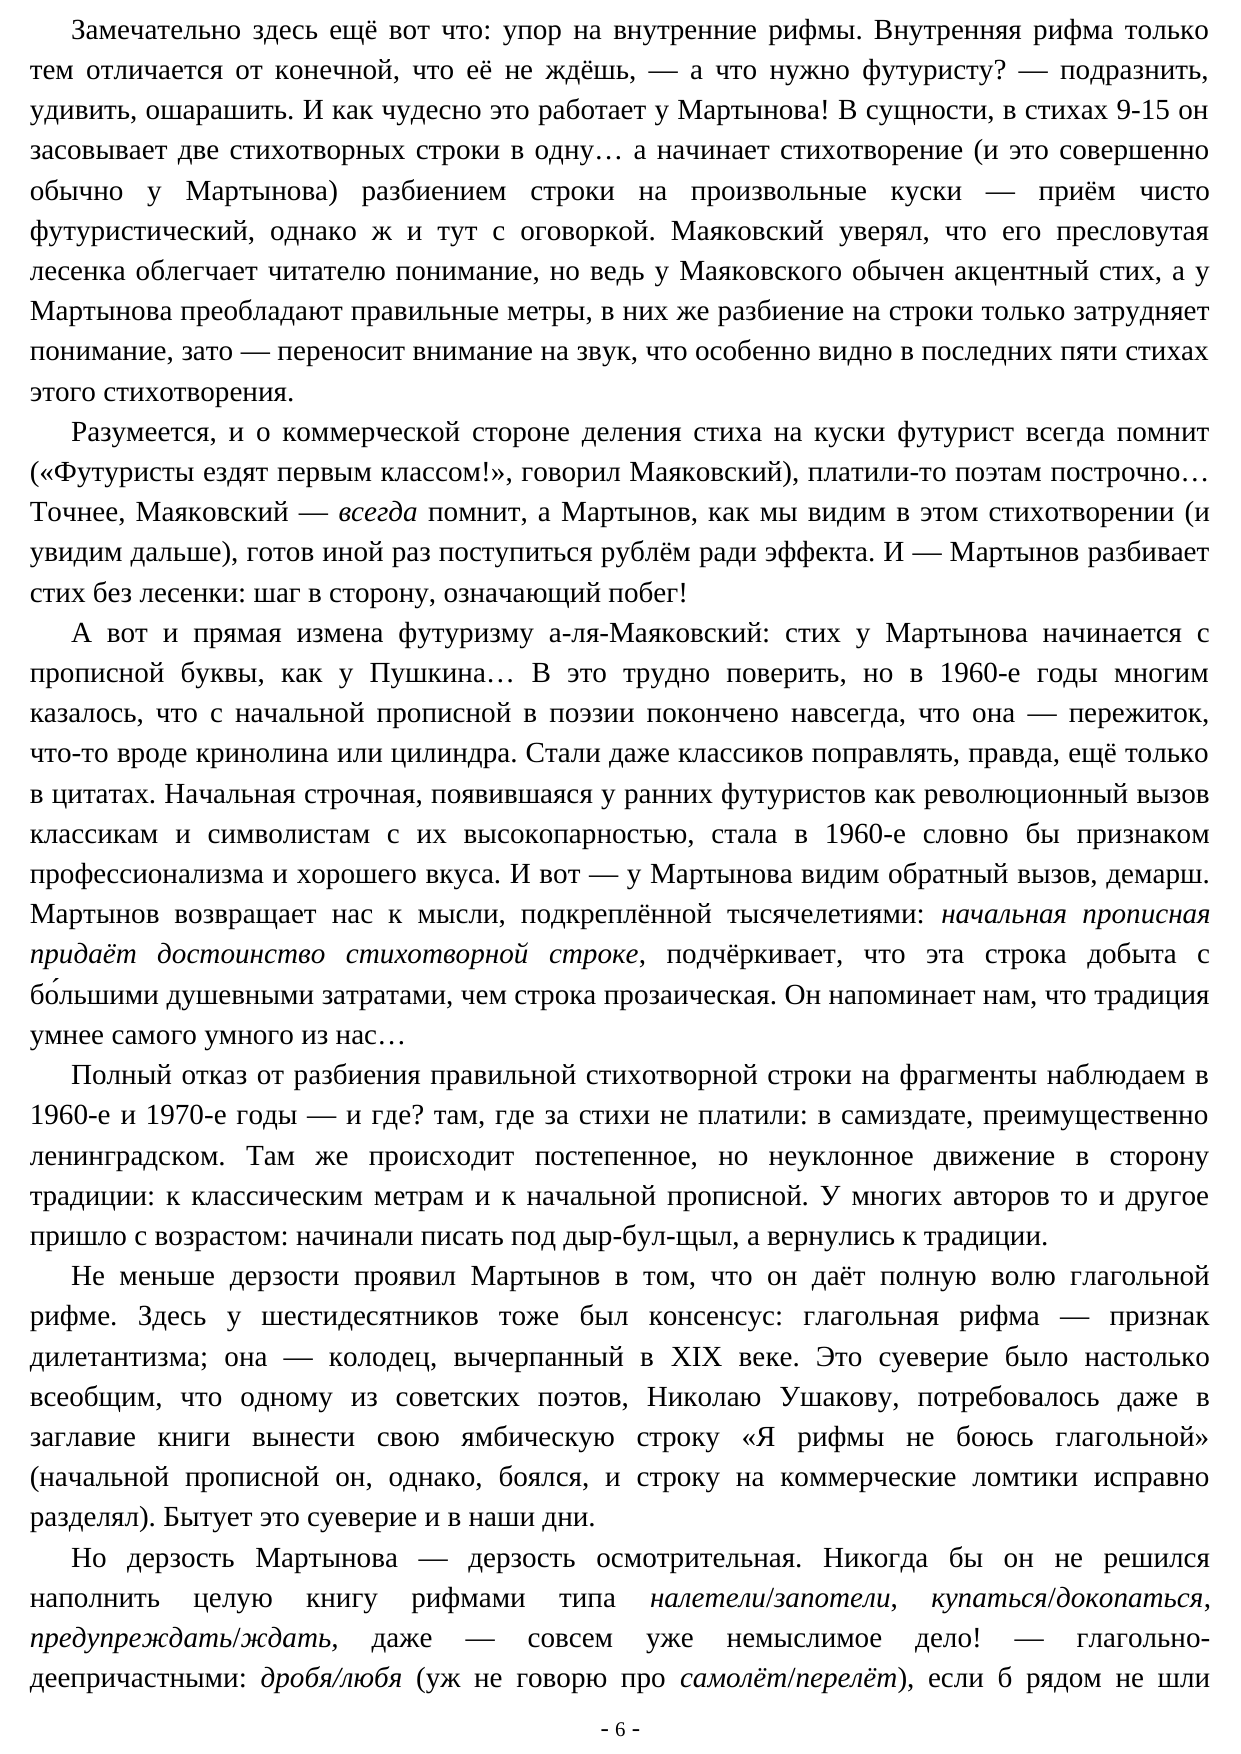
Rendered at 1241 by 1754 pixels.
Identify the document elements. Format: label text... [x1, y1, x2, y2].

text А вот и прямая измена футуризму а-ля-Маяковский: стих у Мартынова начинается с прописной буквы, как у Пушкина… В это трудно поверить, но в 1960-е годы многим казалось, что с начальной прописной в поэзии покончено навсегда, что она — пережиток, что-то вроде кринолина или цилиндра. Стали даже классиков поправлять, правда, ещё только в цитатах. Начальная строчная, появившаяся у ранних футуристов как революционный вызов классикам и символистам с их высокопарностью, стала в 1960-е словно бы признаком профессионализма и хорошего вкуса. И вот — у Мартынова видим обратный вызов, демарш. Мартынов возвращает нас к мысли, подкреплённой тысячелетиями: начальная прописная придаёт достоинство стихотворной строке, подчёркивает, что эта строка добыта с бо́льшими душевными затратами, чем строка прозаическая. Он напоминает нам, что традиция умнее самого умного из нас… [29, 615, 1211, 1051]
text Разумеется, и о коммерческой стороне деления стиха на куски футурист всегда помнит («Футуристы ездят первым классом!», говорил Маяковский), платили-то поэтам построчно… Точнее, Маяковский — всегда помнит, а Мартынов, как мы видим в этом стихотворении (и увидим дальше), готов иной раз поступиться рублём ради эффекта. И — Мартынов разбивает стих без лесенки: шаг в сторону, означающий побег! [29, 414, 1211, 608]
text Но дерзость Мартынова — дерзость осмотрительная. Никогда бы он не решился наполнить целую книгу рифмами типа налетели/запотели, купаться/докопаться, предупреждать/ждать, даже — совсем уже немыслимое дело! — глагольно-деепричастными: дробя/любя (уж не говорю про самолёт/перелёт), если б рядом не шли [29, 1540, 1211, 1694]
text Полный отказ от разбиения правильной стихотворной строки на фрагменты наблюдаем в 1960-е и 1970-е годы — и где? там, где за стихи не платили: в самиздате, преимущественно ленинградском. Там же происходит постепенное, но неуклонное движение в сторону традиции: к классическим метрам и к начальной прописной. У многих авторов то и другое пришло с возрастом: начинали писать под дыр-бул-щыл, а вернулись к традиции. [29, 1057, 1211, 1252]
text Не меньше дерзости проявил Мартынов в том, что он даёт полную волю глагольной рифме. Здесь у шестидесятников тоже был консенсус: глагольная рифма — признак дилетантизма; она — колодец, вычерпанный в XIX веке. Это суеверие было настолько всеобщим, что одному из советских поэтов, Николаю Ушакову, потребовалось даже в заглавие книги вынести свою ямбическую строку «Я рифмы не боюсь глагольной» (начальной прописной он, однако, боялся, и строку на коммерческие ломтики исправно разделял). Бытует это суеверие и в наши дни. [29, 1258, 1211, 1533]
text Замечательно здесь ещё вот что: упор на внутренние рифмы. Внутренняя рифма только тем отличается от конечной, что её не ждёшь, — а что нужно футуристу? — подразнить, удивить, ошарашить. И как чудесно это работает у Мартынова! В сущности, в стихах 9-15 он засовывает две стихотворных строки в одну… а начинает стихотворение (и это совершенно обычно у Мартынова) разбиением строки на произвольные куски — приём чисто футуристический, однако ж и тут с оговоркой. Маяковский уверял, что его пресловутая лесенка облегчает читателю понимание, но ведь у Маяковского обычен акцентный стих, а у Мартынова преобладают правильные метры, в них же разбиение на строки только затрудняет понимание, зато — переносит внимание на звук, что особенно видно в последних пяти стихах этого стихотворения. [29, 12, 1211, 407]
